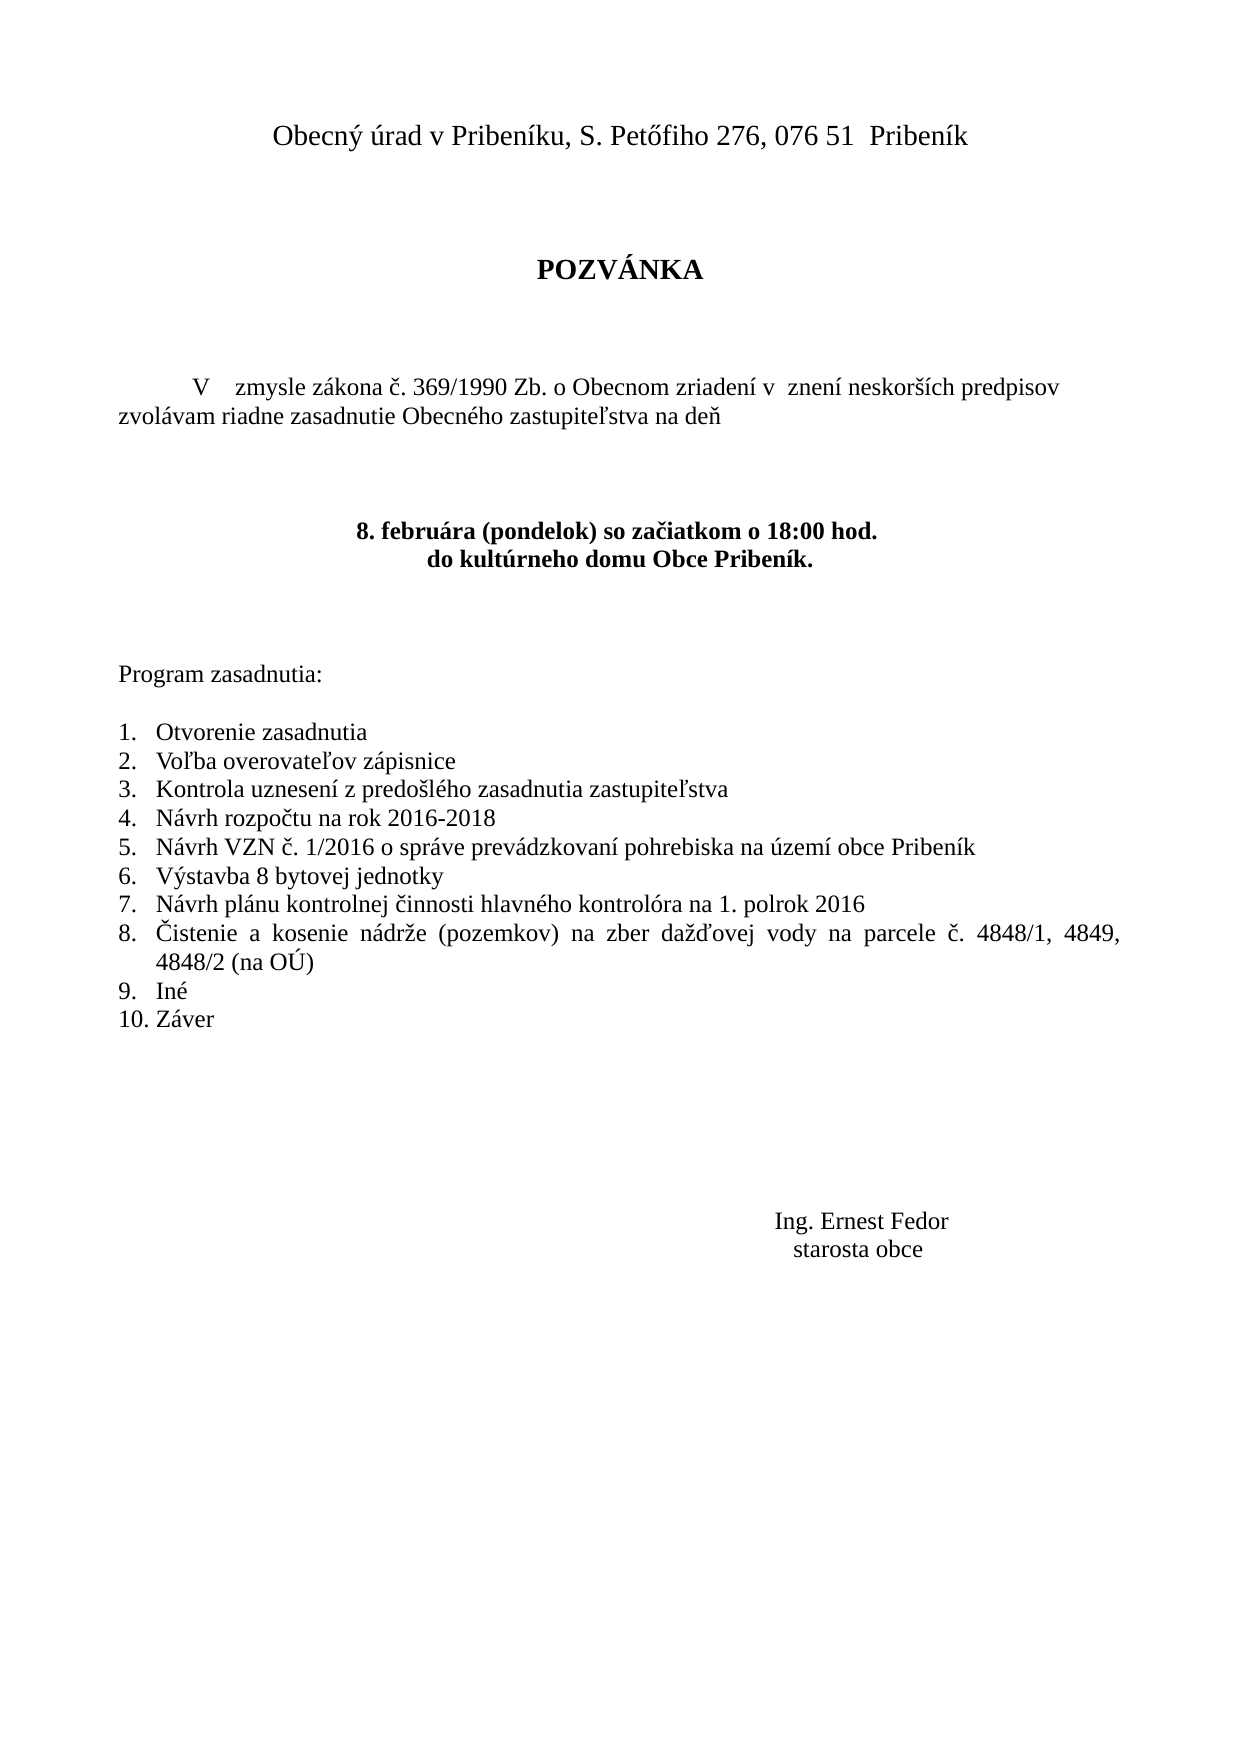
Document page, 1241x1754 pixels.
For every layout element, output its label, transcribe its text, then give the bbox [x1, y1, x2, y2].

list Iné [118, 976, 1122, 1004]
list Záver [118, 1004, 1122, 1033]
list Návrh plánu kontrolnej činnosti hlavného kontrolóra na 1. polrok 2016 [118, 889, 1122, 918]
subtitle Ing. Ernest Fedor [118, 1206, 1122, 1234]
list Voľba overovateľov zápisnice [118, 746, 1122, 774]
title Obecný úrad v Pribeníku, S. Petőfiho 276, 076 51 Pribeník [118, 118, 1122, 152]
text V zmysle zákona č. 369/1990 Zb. o Obecnom zriadení v znení neskorších predpisov zvolávam riadne zasadnutie Obecného zastupiteľstva na deň [118, 372, 1122, 429]
title POZVÁNKA [118, 252, 1122, 286]
list Návrh VZN č. 1/2016 o správe prevádzkovaní pohrebiska na území obce Pribeník [118, 832, 1122, 861]
text do kultúrneho domu Obce Pribeník. [118, 544, 1122, 573]
list Čistenie a kosenie nádrže (pozemkov) na zber dažďovej vody na parcele č. 4848/1, 4849, 4848/2 (na OÚ) [118, 918, 1122, 976]
list Kontrola uznesení z predošlého zasadnutia zastupiteľstva [118, 774, 1122, 803]
list Výstavba 8 bytovej jednotky [118, 861, 1122, 889]
text Program zasadnutia: [118, 659, 1122, 688]
list Otvorenie zasadnutia [118, 717, 1122, 746]
list Návrh rozpočtu na rok 2016-2018 [118, 803, 1122, 832]
text starosta obce [118, 1234, 1122, 1263]
text 8. februára (pondelok) so začiatkom o 18:00 hod. [118, 516, 1122, 544]
